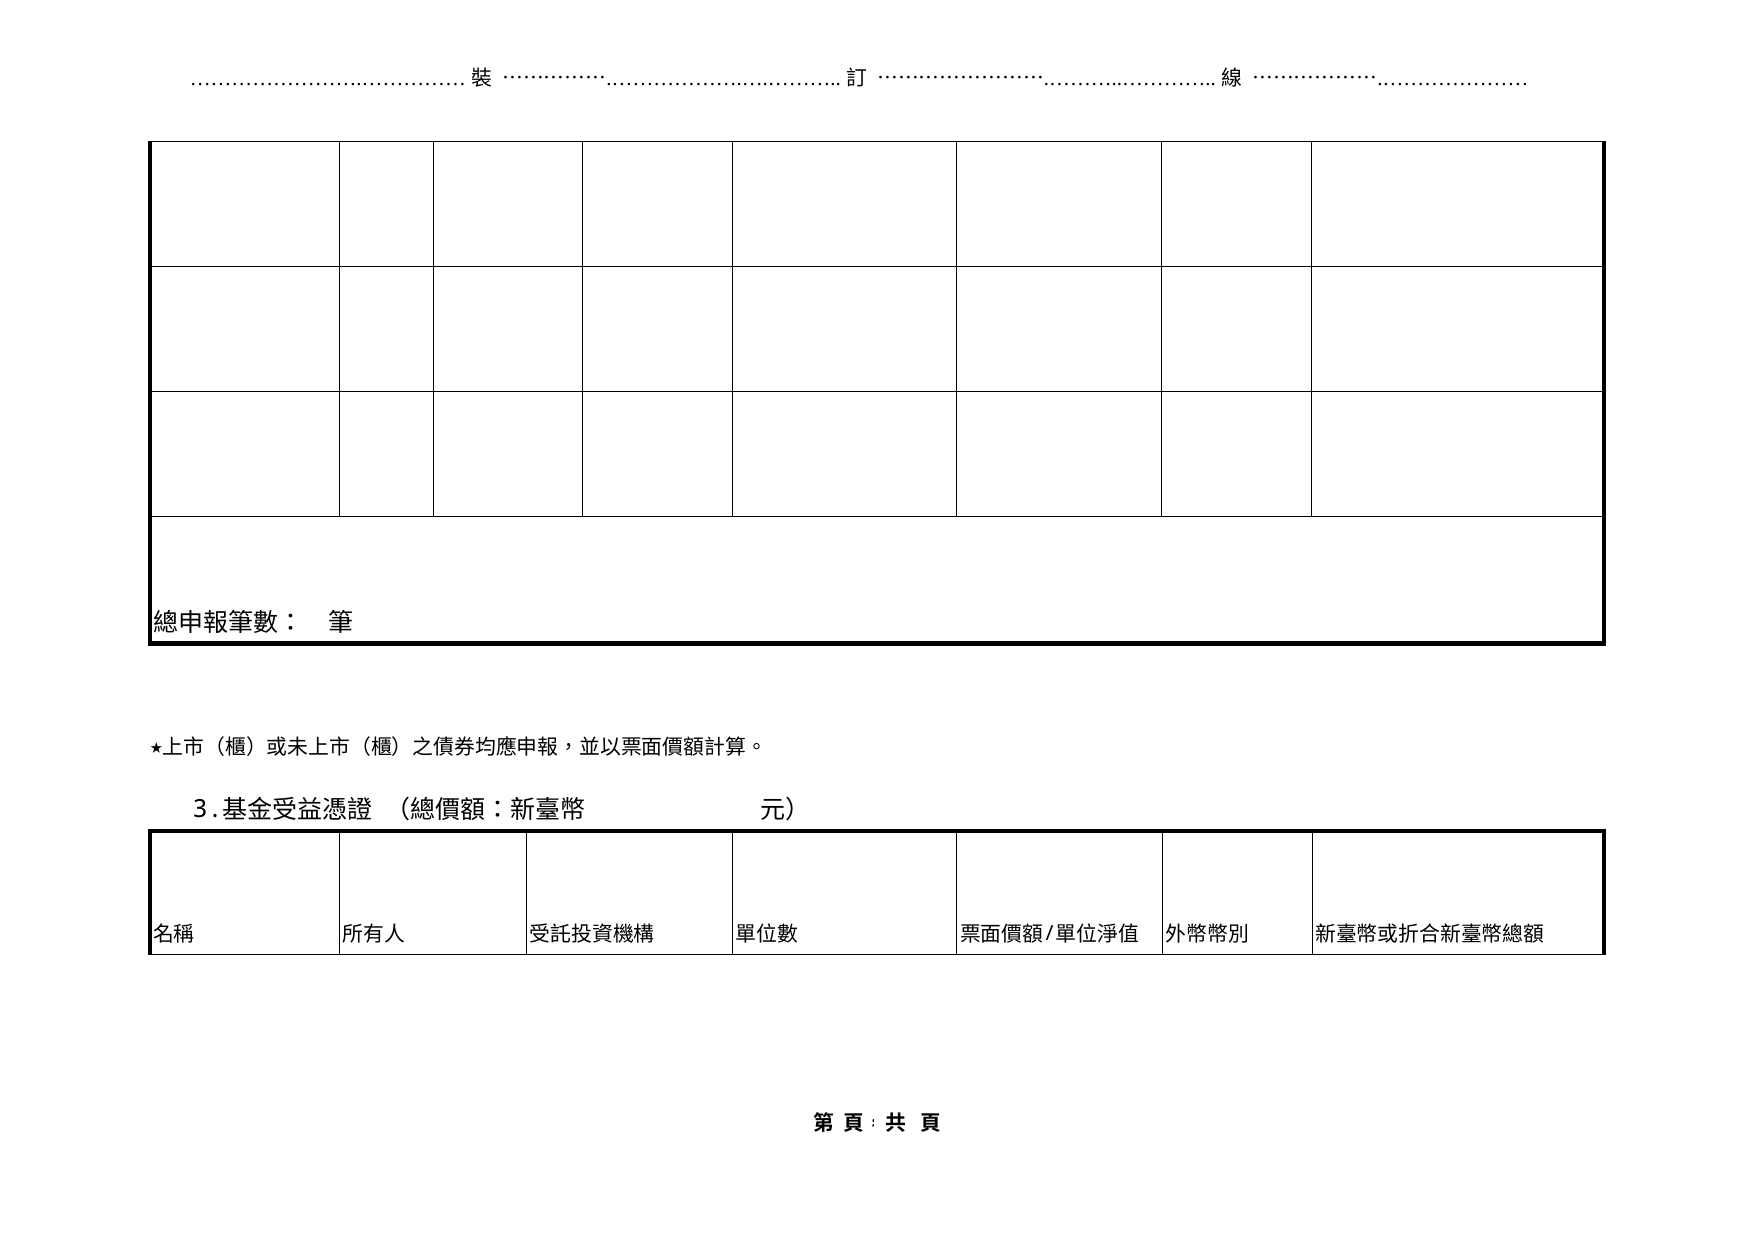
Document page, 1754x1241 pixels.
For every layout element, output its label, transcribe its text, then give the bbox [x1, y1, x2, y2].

table_header 新臺幣或折合新臺幣總額 [1313, 833, 1602, 953]
table_cell [152, 142, 339, 266]
table_cell [1162, 392, 1311, 516]
table_cell [957, 392, 1161, 516]
table_cell [583, 392, 732, 516]
table_cell [733, 392, 956, 516]
table_cell [1162, 267, 1311, 391]
table_header 單位數 [733, 833, 956, 953]
table_header 票面價額/單位淨值 [957, 833, 1162, 953]
table_cell [733, 142, 956, 266]
table_cell [152, 392, 339, 516]
text ★上市（櫃）或未上市（櫃）之債券均應申報，並以票面價額計算。 [150, 703, 1604, 766]
table_header 外幣幣別 [1163, 833, 1312, 953]
table_cell [583, 267, 732, 391]
table_cell [1312, 267, 1602, 391]
table_header 受託投資機構 [527, 833, 732, 953]
table_cell [340, 267, 433, 391]
text 3.基金受益憑證 （總價額：新臺幣 元） [192, 766, 1604, 828]
table_cell 總申報筆數： 筆 [152, 517, 1602, 641]
table_cell [434, 392, 582, 516]
table_cell [1312, 392, 1602, 516]
table_header 名稱 [152, 833, 339, 953]
table_cell [434, 142, 582, 266]
table_cell [340, 392, 433, 516]
table_cell [733, 267, 956, 391]
table_cell [434, 267, 582, 391]
table_cell [583, 142, 732, 266]
table_cell [957, 267, 1161, 391]
table_cell [152, 267, 339, 391]
table_cell [1312, 142, 1602, 266]
table_cell [1162, 142, 1311, 266]
table_header 所有人 [340, 833, 526, 953]
table_cell [957, 142, 1161, 266]
table_cell [340, 142, 433, 266]
